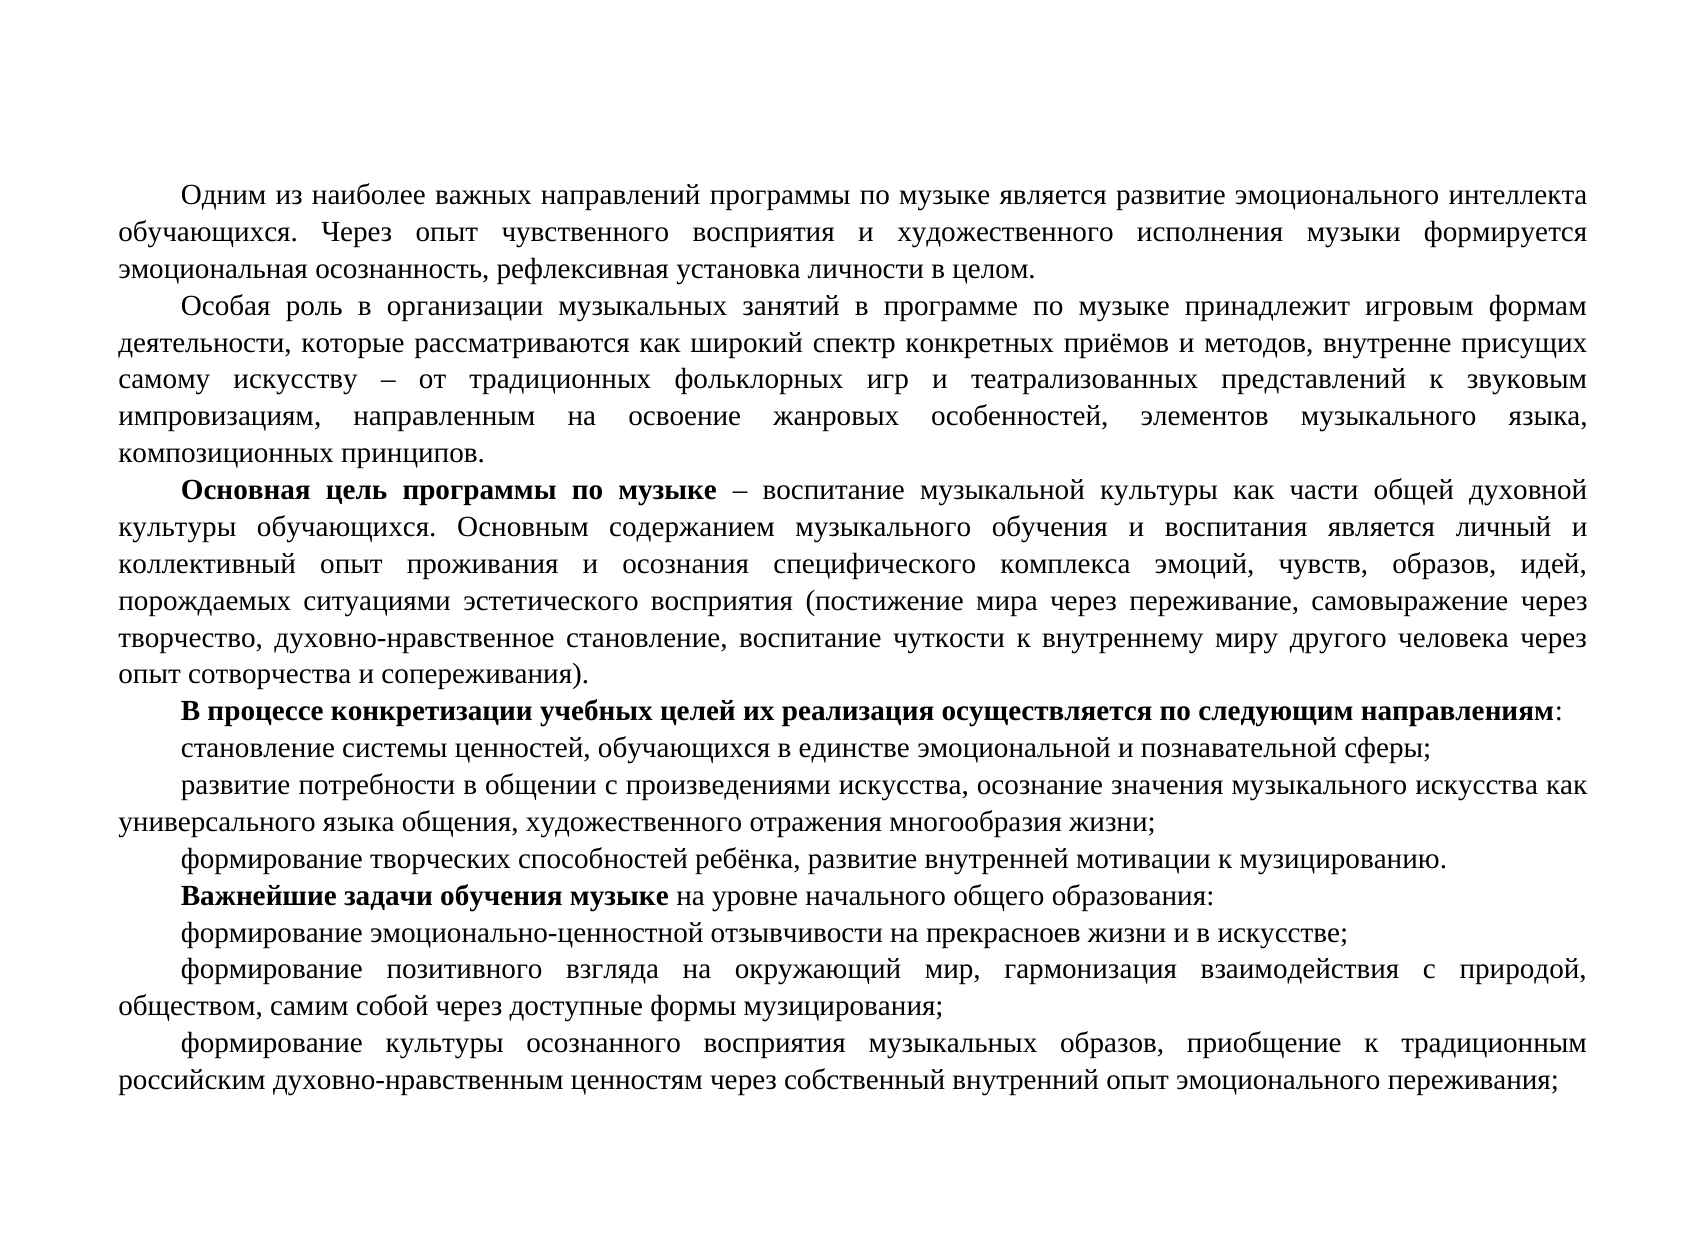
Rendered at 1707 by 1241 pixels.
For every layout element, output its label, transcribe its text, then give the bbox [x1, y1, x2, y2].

text развитие потребности в общении с произведениями искусства, осознание значения музыкального искусства как универсального языка общения, художественного отражения многообразия жизни; [118, 767, 1588, 838]
text формирование позитивного взгляда на окружающий мир, гармонизация взаимодействия с природой, обществом, самим собой через доступные формы музицирования; [118, 952, 1588, 1022]
text становление системы ценностей, обучающихся в единстве эмоциональной и познавательной сферы; [118, 730, 1588, 764]
text Важнейшие задачи обучения музыке на уровне начального общего образования: [118, 878, 1588, 911]
text формирование творческих способностей ребёнка, развитие внутренней мотивации к музицированию. [118, 841, 1588, 874]
text Особая роль в организации музыкальных занятий в программе по музыке принадлежит игровым формам деятельности, которые рассматриваются как широкий спектр конкретных приёмов и методов, внутренне присущих самому искусству – от традиционных фольклорных игр и театрализованных представлений к звуковым импровизациям, направленным на освоение жанровых особенностей, элементов музыкального языка, композиционных принципов. [118, 288, 1588, 469]
text формирование эмоционально-ценностной отзывчивости на прекрасноев жизни и в искусстве; [118, 915, 1588, 948]
text формирование культуры осознанного восприятия музыкальных образов, приобщение к традиционным российским духовно-нравственным ценностям через собственный внутренний опыт эмоционального переживания; [118, 1025, 1588, 1096]
text Основная цель программы по музыке – воспитание музыкальной культуры как части общей духовной культуры обучающихся. Основным содержанием музыкального обучения и воспитания является личный и коллективный опыт проживания и осознания специфического комплекса эмоций, чувств, образов, идей, порождаемых ситуациями эстетического восприятия (постижение мира через переживание, самовыражение через творчество, духовно-нравственное становление, воспитание чуткости к внутреннему миру другого человека через опыт сотворчества и сопереживания). [118, 472, 1588, 690]
text Одним из наиболее важных направлений программы по музыке является развитие эмоционального интеллекта обучающихся. Через опыт чувственного восприятия и художественного исполнения музыки формируется эмоциональная осознанность, рефлексивная установка личности в целом. [118, 177, 1588, 284]
text В процессе конкретизации учебных целей их реализация осуществляется по следующим направлениям: [118, 693, 1588, 727]
